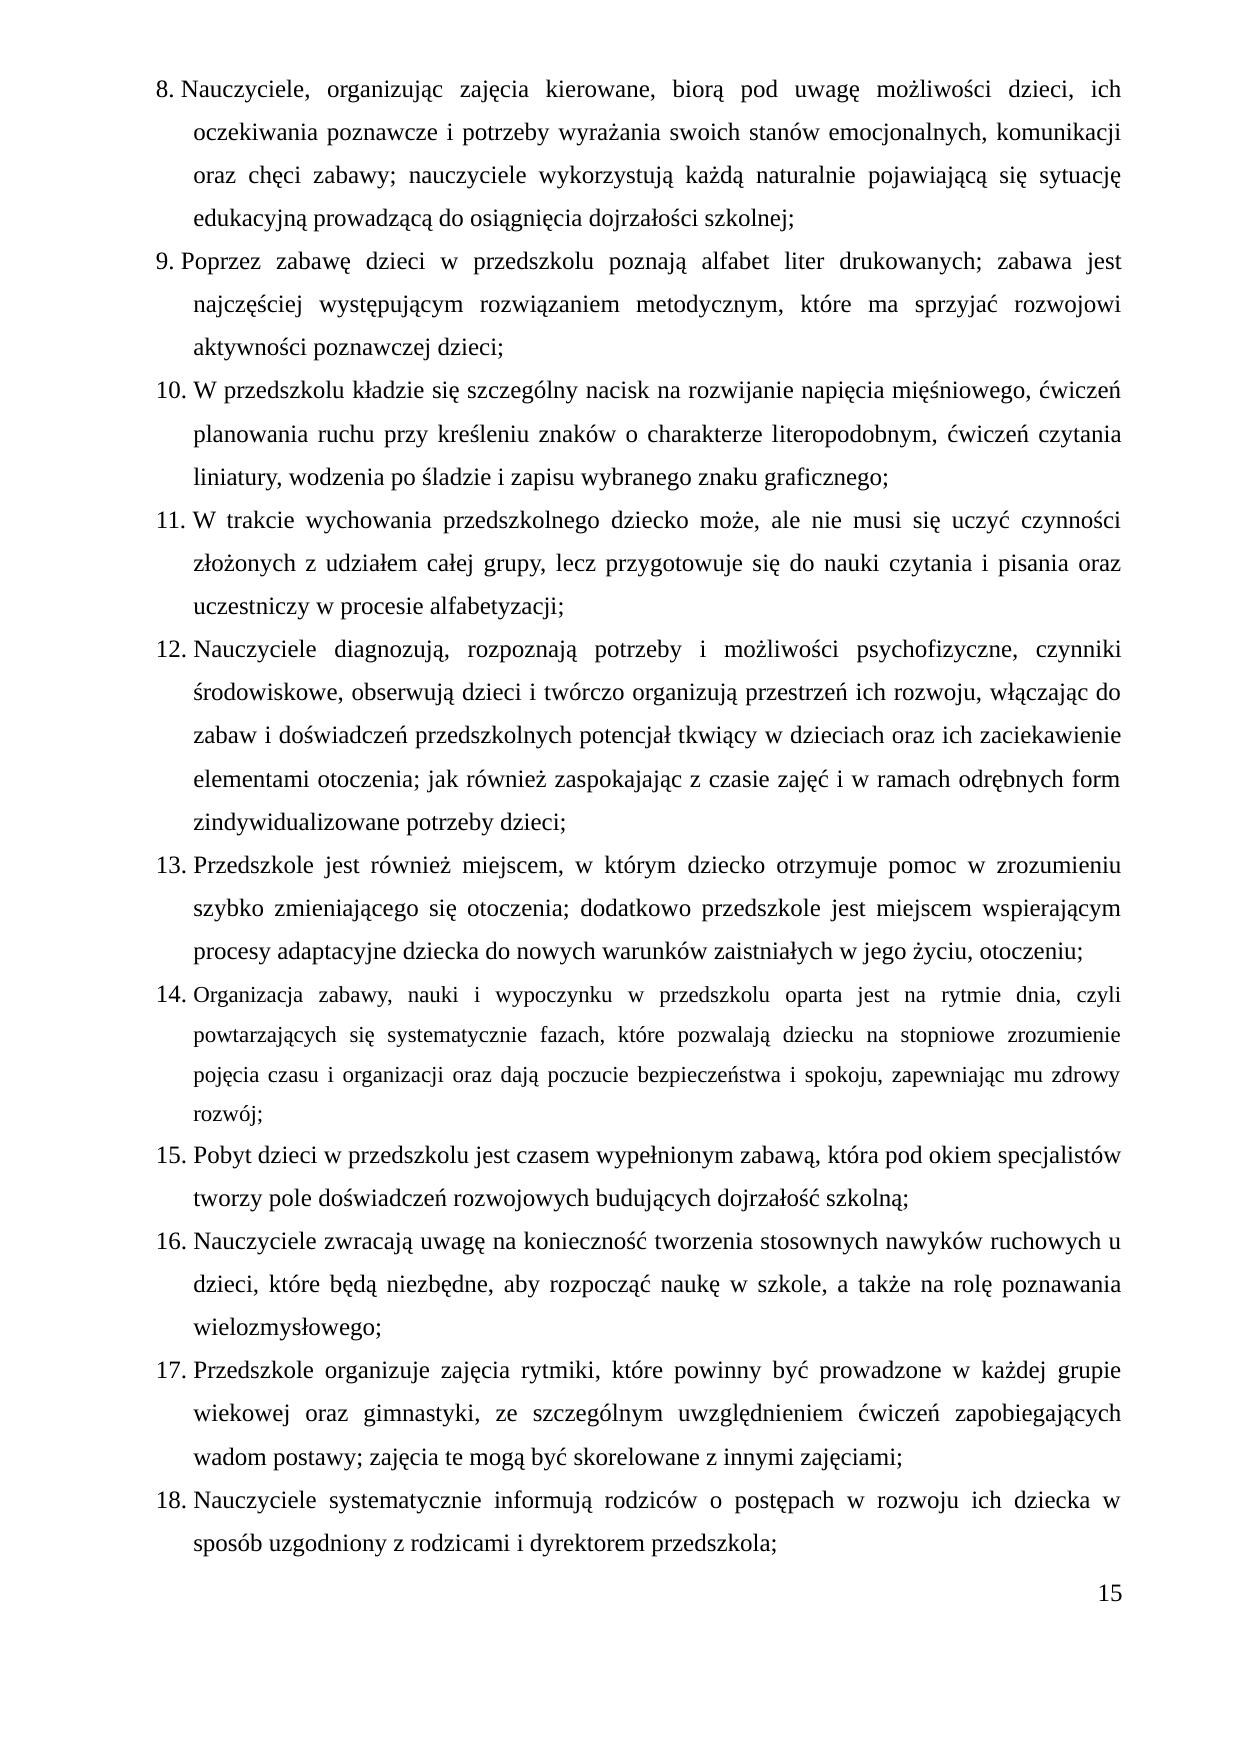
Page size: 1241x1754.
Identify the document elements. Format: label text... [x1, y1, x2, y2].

list Poprzez zabawę dzieci w przedszkolu poznają alfabet liter drukowanych; zabawa jest najczęściej występującym rozwiązaniem metodycznym, które ma sprzyjać rozwojowi aktywności poznawczej dzieci; [156, 246, 1122, 361]
list Nauczyciele zwracają uwagę na konieczność tworzenia stosownych nawyków ruchowych u dzieci, które będą niezbędne, aby rozpocząć naukę w szkole, a także na rolę poznawania wielozmysłowego; [156, 1226, 1122, 1341]
list Nauczyciele diagnozują, rozpoznają potrzeby i możliwości psychofizyczne, czynniki środowiskowe, obserwują dzieci i twórczo organizują przestrzeń ich rozwoju, włączając do zabaw i doświadczeń przedszkolnych potencjał tkwiący w dzieciach oraz ich zaciekawienie elementami otoczenia; jak również zaspokajając z czasie zajęć i w ramach odrębnych form zindywidualizowane potrzeby dzieci; [156, 634, 1122, 836]
list W trakcie wychowania przedszkolnego dziecko może, ale nie musi się uczyć czynności złożonych z udziałem całej grupy, lecz przygotowuje się do nauki czytania i pisania oraz uczestniczy w procesie alfabetyzacji; [156, 505, 1122, 620]
list Przedszkole jest również miejscem, w którym dziecko otrzymuje pomoc w zrozumieniu szybko zmieniającego się otoczenia; dodatkowo przedszkole jest miejscem wspierającym procesy adaptacyjne dziecka do nowych warunków zaistniałych w jego życiu, otoczeniu; [156, 850, 1122, 965]
list W przedszkolu kładzie się szczególny nacisk na rozwijanie napięcia mięśniowego, ćwiczeń planowania ruchu przy kreśleniu znaków o charakterze literopodobnym, ćwiczeń czytania liniatury, wodzenia po śladzie i zapisu wybranego znaku graficznego; [156, 376, 1122, 491]
list Nauczyciele systematycznie informują rodziców o postępach w rozwoju ich dziecka w sposób uzgodniony z rodzicami i dyrektorem przedszkola; [156, 1485, 1122, 1557]
list Organizacja zabawy, nauki i wypoczynku w przedszkolu oparta jest na rytmie dnia, czyli powtarzających się systematycznie fazach, które pozwalają dziecku na stopniowe zrozumienie pojęcia czasu i organizacji oraz dają poczucie bezpieczeństwa i spokoju, zapewniając mu zdrowy rozwój; [156, 979, 1122, 1127]
list Pobyt dzieci w przedszkolu jest czasem wypełnionym zabawą, która pod okiem specjalistów tworzy pole doświadczeń rozwojowych budujących dojrzałość szkolną; [156, 1140, 1122, 1212]
list Nauczyciele, organizując zajęcia kierowane, biorą pod uwagę możliwości dzieci, ich oczekiwania poznawcze i potrzeby wyrażania swoich stanów emocjonalnych, komunikacji oraz chęci zabawy; nauczyciele wykorzystują każdą naturalnie pojawiającą się sytuację edukacyjną prowadzącą do osiągnięcia dojrzałości szkolnej; [156, 74, 1122, 232]
list Przedszkole organizuje zajęcia rytmiki, które powinny być prowadzone w każdej grupie wiekowej oraz gimnastyki, ze szczególnym uwzględnieniem ćwiczeń zapobiegających wadom postawy; zajęcia te mogą być skorelowane z innymi zajęciami; [156, 1355, 1122, 1470]
